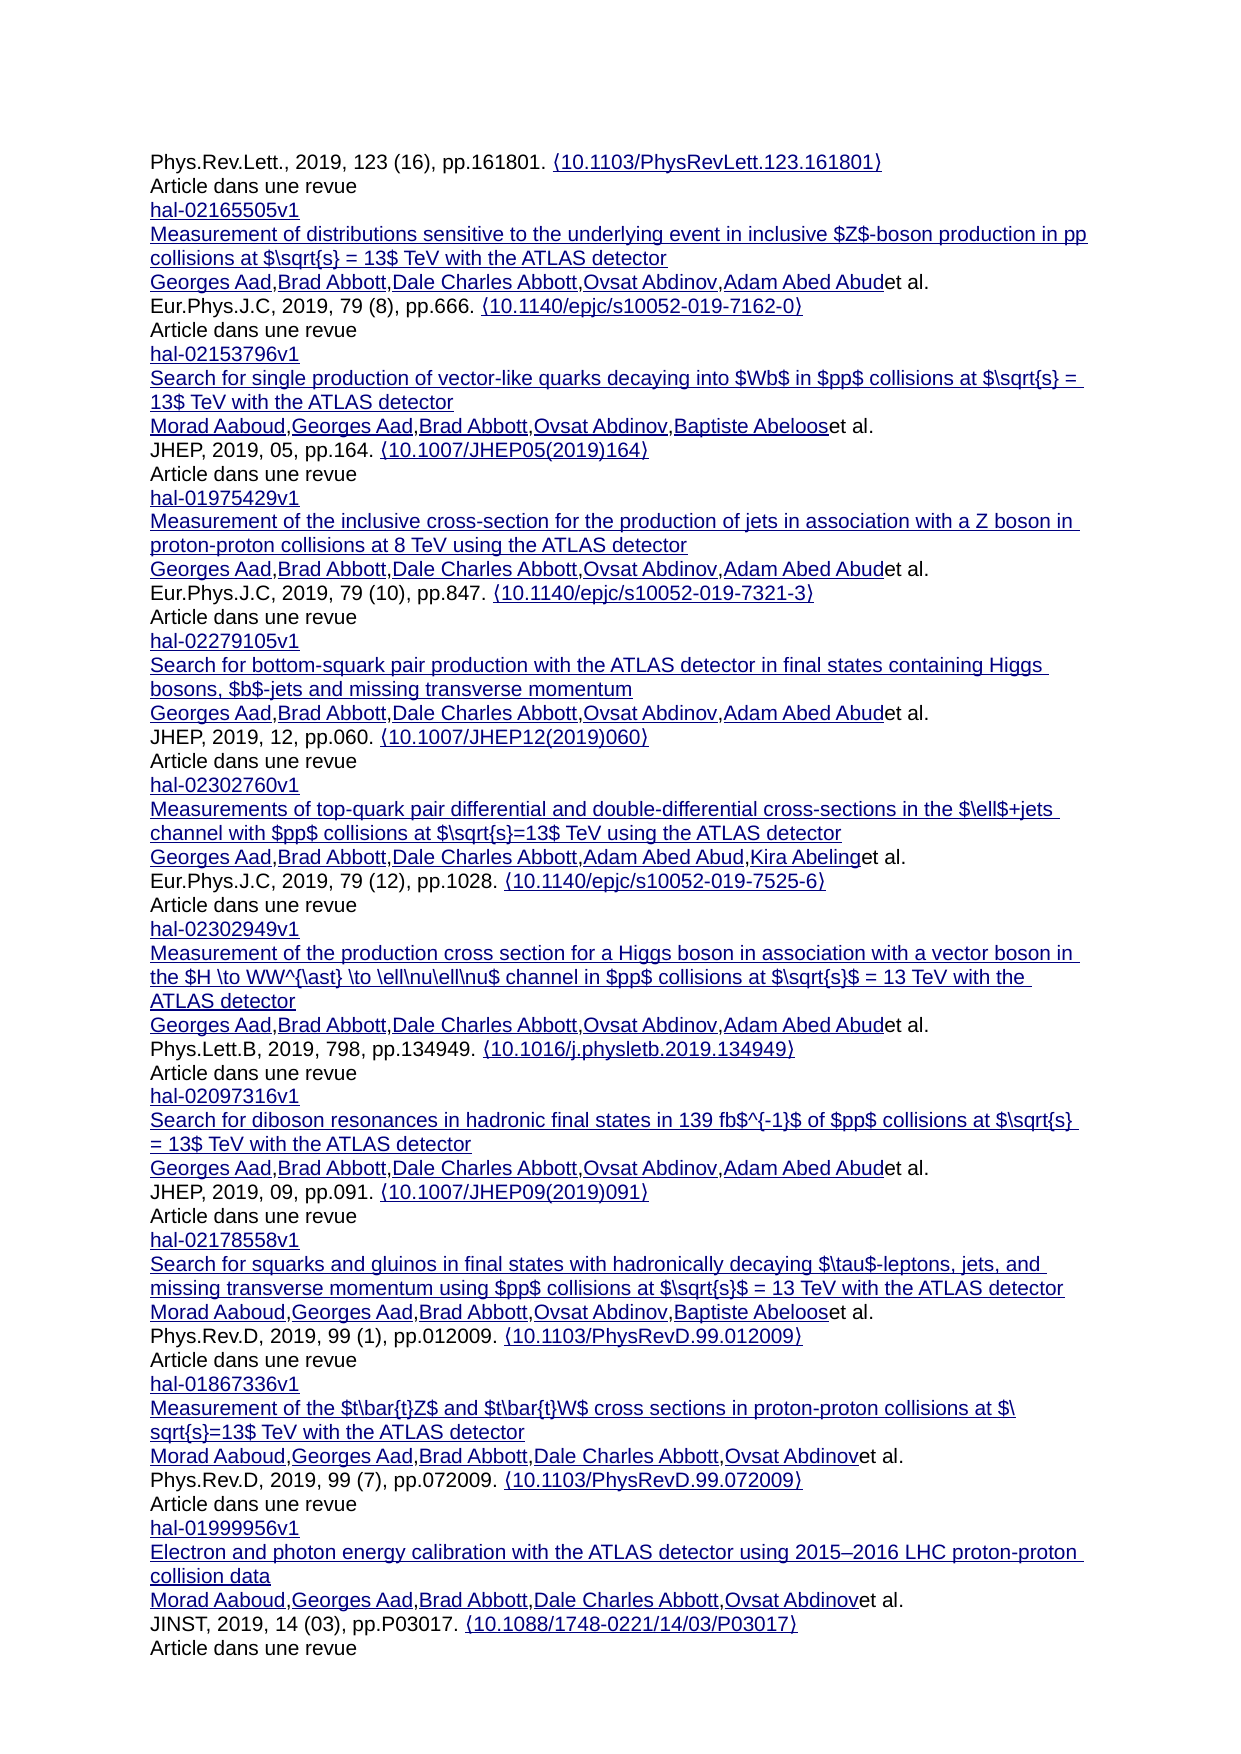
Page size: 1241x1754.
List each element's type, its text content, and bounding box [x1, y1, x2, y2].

table_cell Measurement of distributions sensitive to the underlying event in inclusive $Z$-boson production in pp collisions at $\sqrt{s} = 13$ TeV with the ATLAS detector Georges Aad,Brad Abbott,Dale Charles Abbott,Ovsat Abdinov,Adam Abed Abudet al. Eur.Phys.J.C, 2019, 79 (8), pp.666. ⟨10.1140/epjc/s10052-019-7162-0⟩ Article dans une revue hal-02153796v1 [150, 222, 1090, 366]
table_cell Measurement of the inclusive cross-section for the production of jets in association with a Z boson in proton-proton collisions at 8 TeV using the ATLAS detector Georges Aad,Brad Abbott,Dale Charles Abbott,Ovsat Abdinov,Adam Abed Abudet al. Eur.Phys.J.C, 2019, 79 (10), pp.847. ⟨10.1140/epjc/s10052-019-7321-3⟩ Article dans une revue hal-02279105v1 [150, 509, 1090, 653]
table_cell Search for squarks and gluinos in final states with hadronically decaying $\tau$-leptons, jets, and missing transverse momentum using $pp$ collisions at $\sqrt{s}$ = 13 TeV with the ATLAS detector Morad Aaboud,Georges Aad,Brad Abbott,Ovsat Abdinov,Baptiste Abelooset al. Phys.Rev.D, 2019, 99 (1), pp.012009. ⟨10.1103/PhysRevD.99.012009⟩ Article dans une revue hal-01867336v1 [150, 1252, 1090, 1396]
table_cell Search for single production of vector-like quarks decaying into $Wb$ in $pp$ collisions at $\sqrt{s} = 13$ TeV with the ATLAS detector Morad Aaboud,Georges Aad,Brad Abbott,Ovsat Abdinov,Baptiste Abelooset al. JHEP, 2019, 05, pp.164. ⟨10.1007/JHEP05(2019)164⟩ Article dans une revue hal-01975429v1 [150, 366, 1090, 509]
table_cell Measurements of top-quark pair differential and double-differential cross-sections in the $\ell$+jets channel with $pp$ collisions at $\sqrt{s}=13$ TeV using the ATLAS detector Georges Aad,Brad Abbott,Dale Charles Abbott,Adam Abed Abud,Kira Abelinget al. Eur.Phys.J.C, 2019, 79 (12), pp.1028. ⟨10.1140/epjc/s10052-019-7525-6⟩ Article dans une revue hal-02302949v1 [150, 797, 1090, 941]
table_cell Measurement of the $t\bar{t}Z$ and $t\bar{t}W$ cross sections in proton-proton collisions at $\sqrt{s}=13$ TeV with the ATLAS detector Morad Aaboud,Georges Aad,Brad Abbott,Dale Charles Abbott,Ovsat Abdinovet al. Phys.Rev.D, 2019, 99 (7), pp.072009. ⟨10.1103/PhysRevD.99.072009⟩ Article dans une revue hal-01999956v1 [150, 1396, 1090, 1539]
table_cell Search for diboson resonances in hadronic final states in 139 fb$^{-1}$ of $pp$ collisions at $\sqrt{s} = 13$ TeV with the ATLAS detector Georges Aad,Brad Abbott,Dale Charles Abbott,Ovsat Abdinov,Adam Abed Abudet al. JHEP, 2019, 09, pp.091. ⟨10.1007/JHEP09(2019)091⟩ Article dans une revue hal-02178558v1 [150, 1108, 1090, 1252]
table_cell Electron and photon energy calibration with the ATLAS detector using 2015–2016 LHC proton-proton collision data Morad Aaboud,Georges Aad,Brad Abbott,Dale Charles Abbott,Ovsat Abdinovet al. JINST, 2019, 14 (03), pp.P03017. ⟨10.1088/1748-0221/14/03/P03017⟩ Article dans une revue [150, 1540, 1090, 1659]
table_cell Measurement of the production cross section for a Higgs boson in association with a vector boson in the $H \to WW^{\ast} \to \ell\nu\ell\nu$ channel in $pp$ collisions at $\sqrt{s}$ = 13 TeV with the ATLAS detector Georges Aad,Brad Abbott,Dale Charles Abbott,Ovsat Abdinov,Adam Abed Abudet al. Phys.Lett.B, 2019, 798, pp.134949. ⟨10.1016/j.physletb.2019.134949⟩ Article dans une revue hal-02097316v1 [150, 941, 1090, 1108]
table_cell Phys.Rev.Lett., 2019, 123 (16), pp.161801. ⟨10.1103/PhysRevLett.123.161801⟩ Article dans une revue hal-02165505v1 [150, 150, 1090, 222]
table_cell Search for bottom-squark pair production with the ATLAS detector in final states containing Higgs bosons, $b$-jets and missing transverse momentum Georges Aad,Brad Abbott,Dale Charles Abbott,Ovsat Abdinov,Adam Abed Abudet al. JHEP, 2019, 12, pp.060. ⟨10.1007/JHEP12(2019)060⟩ Article dans une revue hal-02302760v1 [150, 653, 1090, 797]
